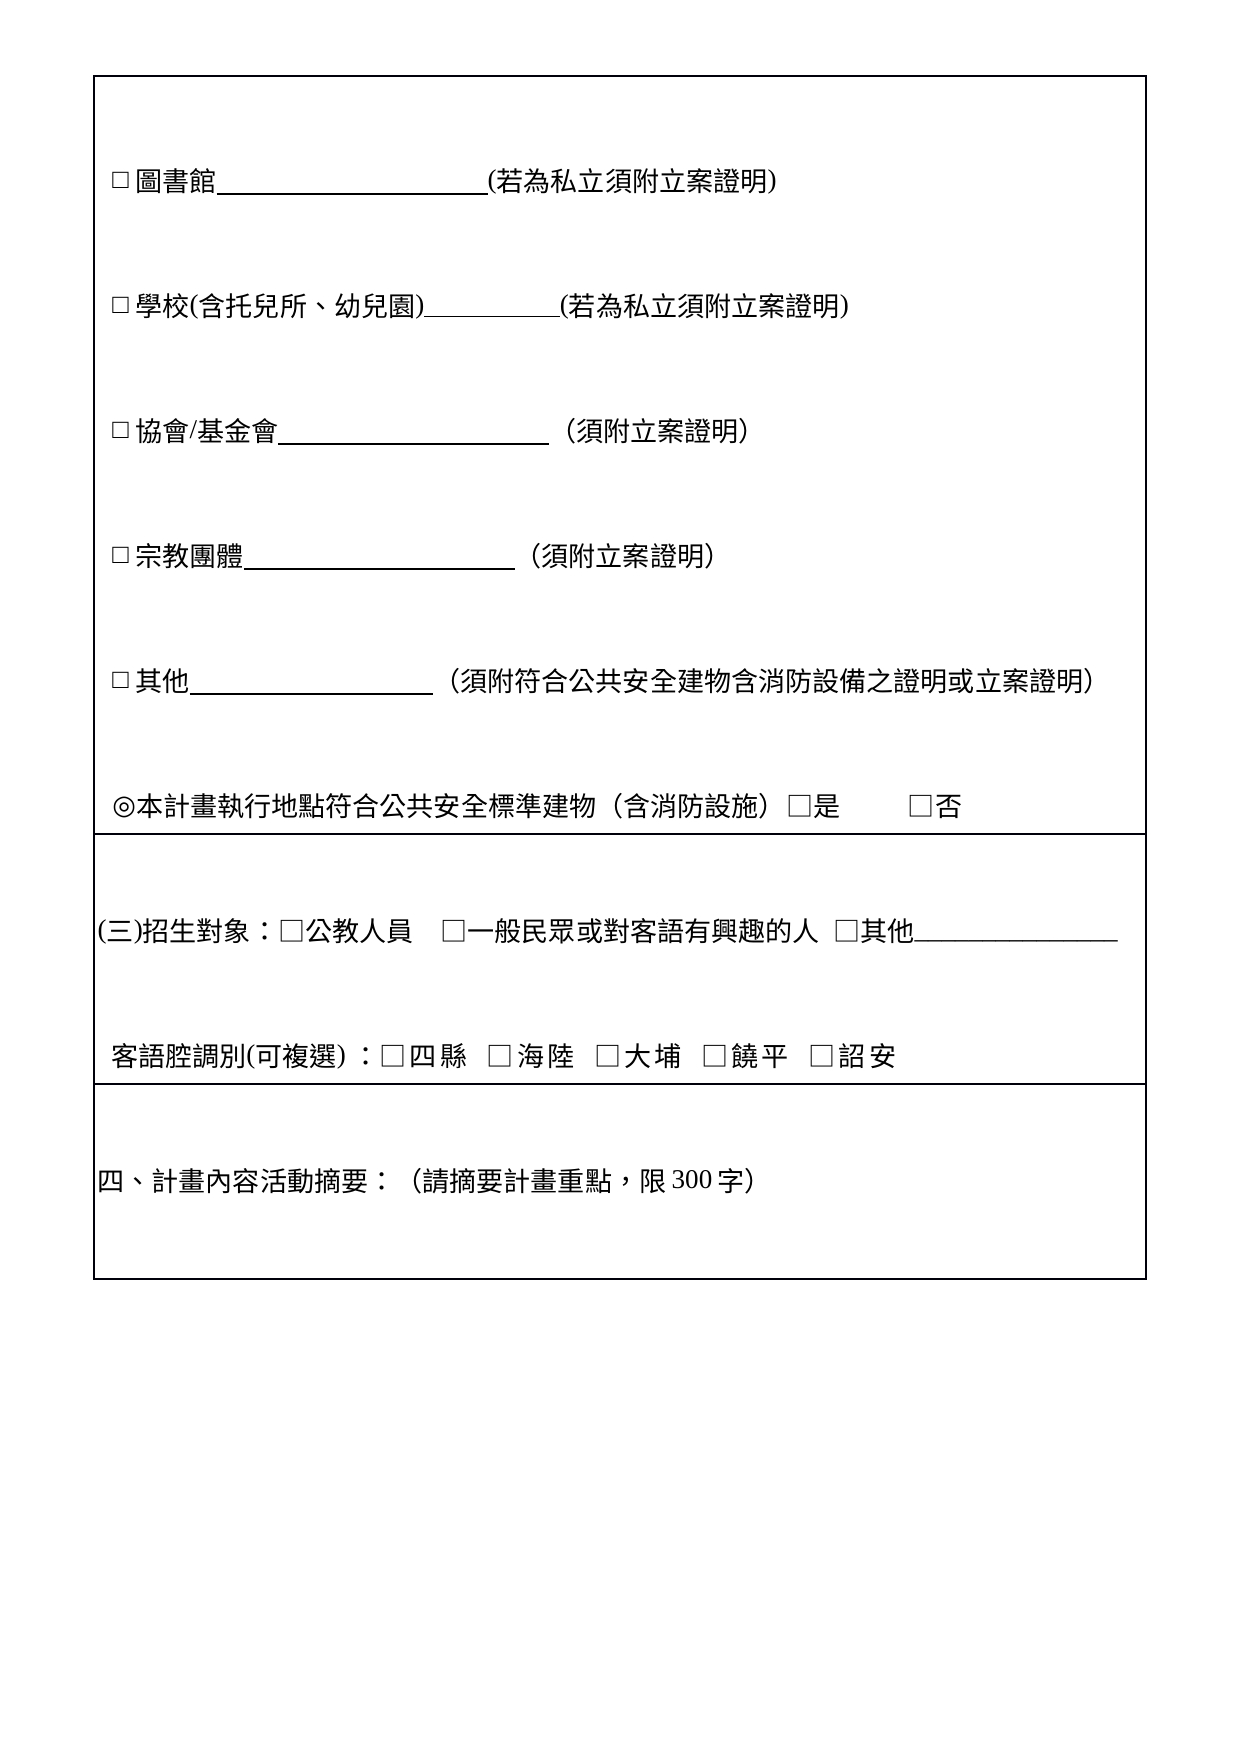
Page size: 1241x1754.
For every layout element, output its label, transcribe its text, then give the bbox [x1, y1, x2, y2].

table_cell 四、計畫內容活動摘要：（請摘要計畫重點，限300字） [95, 1085, 1145, 1278]
table_cell □ 圖書館 (若為私立須附立案證明) □ 學校(含托兒所、幼兒園) (若為私立須附立案證明) □ 協會/基金會 （須附立案證明） □ 宗教團體 （須附立案證明） □ 其他 （須附符合公共安全建物含消防設備之證明或立案證明） ◎本計畫執行地點符合公共安全標準建物（含消防設施）□是 □否 [95, 77, 1145, 833]
table_cell (三)招生對象：□公教人員 □一般民眾或對客語有興趣的人 □其他_______________ 客語腔調別(可複選) ：□四縣 □海陸 □大埔 □饒平 □詔安 [95, 835, 1145, 1083]
